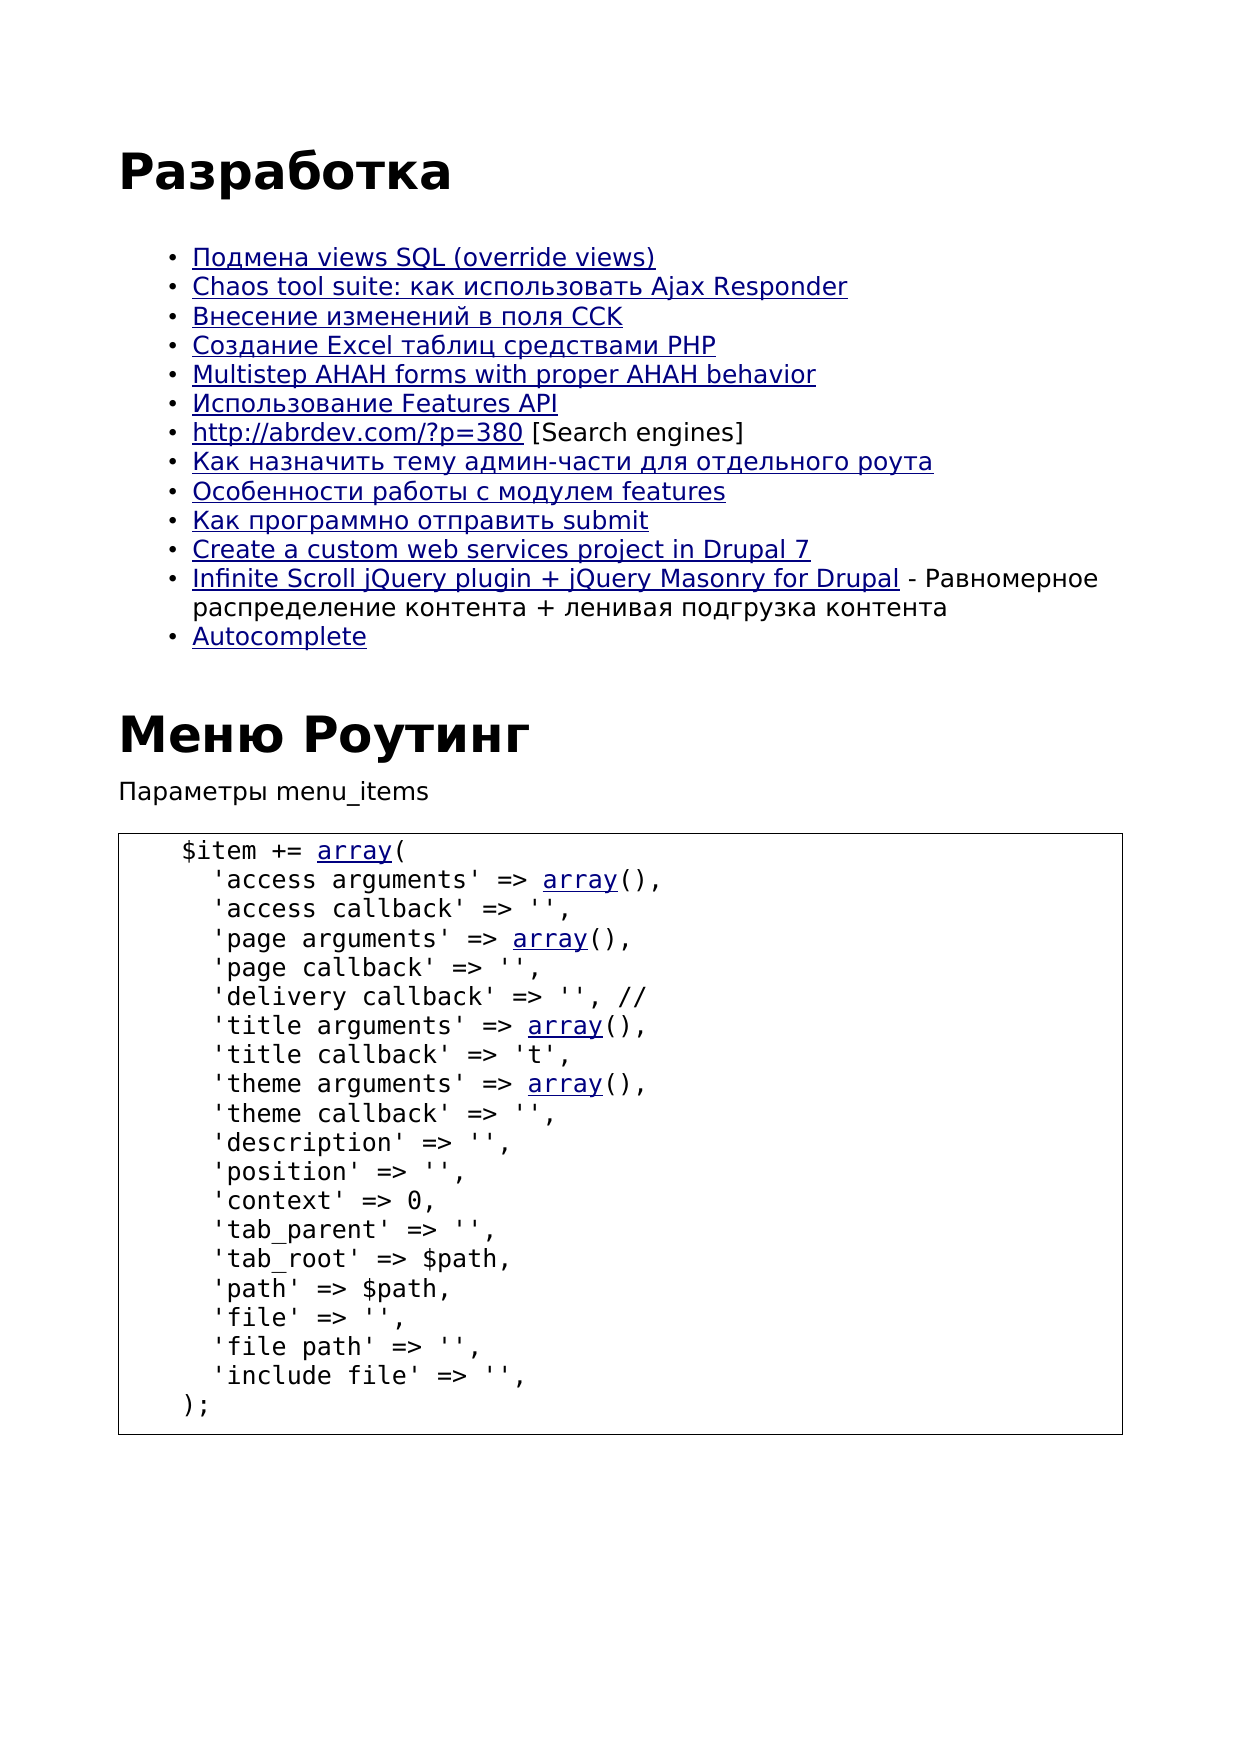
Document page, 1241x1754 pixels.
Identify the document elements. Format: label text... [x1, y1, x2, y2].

table_header $item += array( 'access arguments' => array(), 'access callback' => '', 'page arguments' => array(), 'page callback' => '', 'delivery callback' => '', // 'title arguments' => array(), 'title callback' => 't', 'theme arguments' => array(), 'theme callback' => '', 'description' => '', 'position' => '', 'context' => 0, 'tab_parent' => '', 'tab_root' => $path, 'path' => $path, 'file' => '', 'file path' => '', 'include file' => '', ); [119, 834, 1122, 1434]
text Параметры menu_items [118, 777, 1122, 806]
list Multistep AHAH forms with proper AHAH behavior [177, 360, 1122, 389]
list Как программно отправить submit [177, 506, 1122, 535]
list Как назначить тему админ-части для отдельного роута [177, 447, 1122, 477]
list Подмена views SQL (override views) [177, 243, 1122, 272]
list Create a custom web services project in Drupal 7 [177, 535, 1122, 564]
list Особенности работы с модулем features [177, 477, 1122, 506]
subtitle Разработка [118, 143, 1122, 201]
list Autocomplete [177, 622, 1122, 652]
subtitle Меню Роутинг [118, 706, 1122, 764]
list http://abrdev.com/?p=380 [Search engines] [177, 418, 1122, 447]
list Создание Excel таблиц средствами PHP [177, 331, 1122, 360]
list Infinite Scroll jQuery plugin + jQuery Masonry for Drupal - Равномерное распределение контента + ленивая подгрузка контента [177, 564, 1122, 622]
list Использование Features API [177, 389, 1122, 418]
list Внесение изменений в поля CCK [177, 302, 1122, 331]
list Chaos tool suite: как использовать Ajax Responder [177, 272, 1122, 302]
